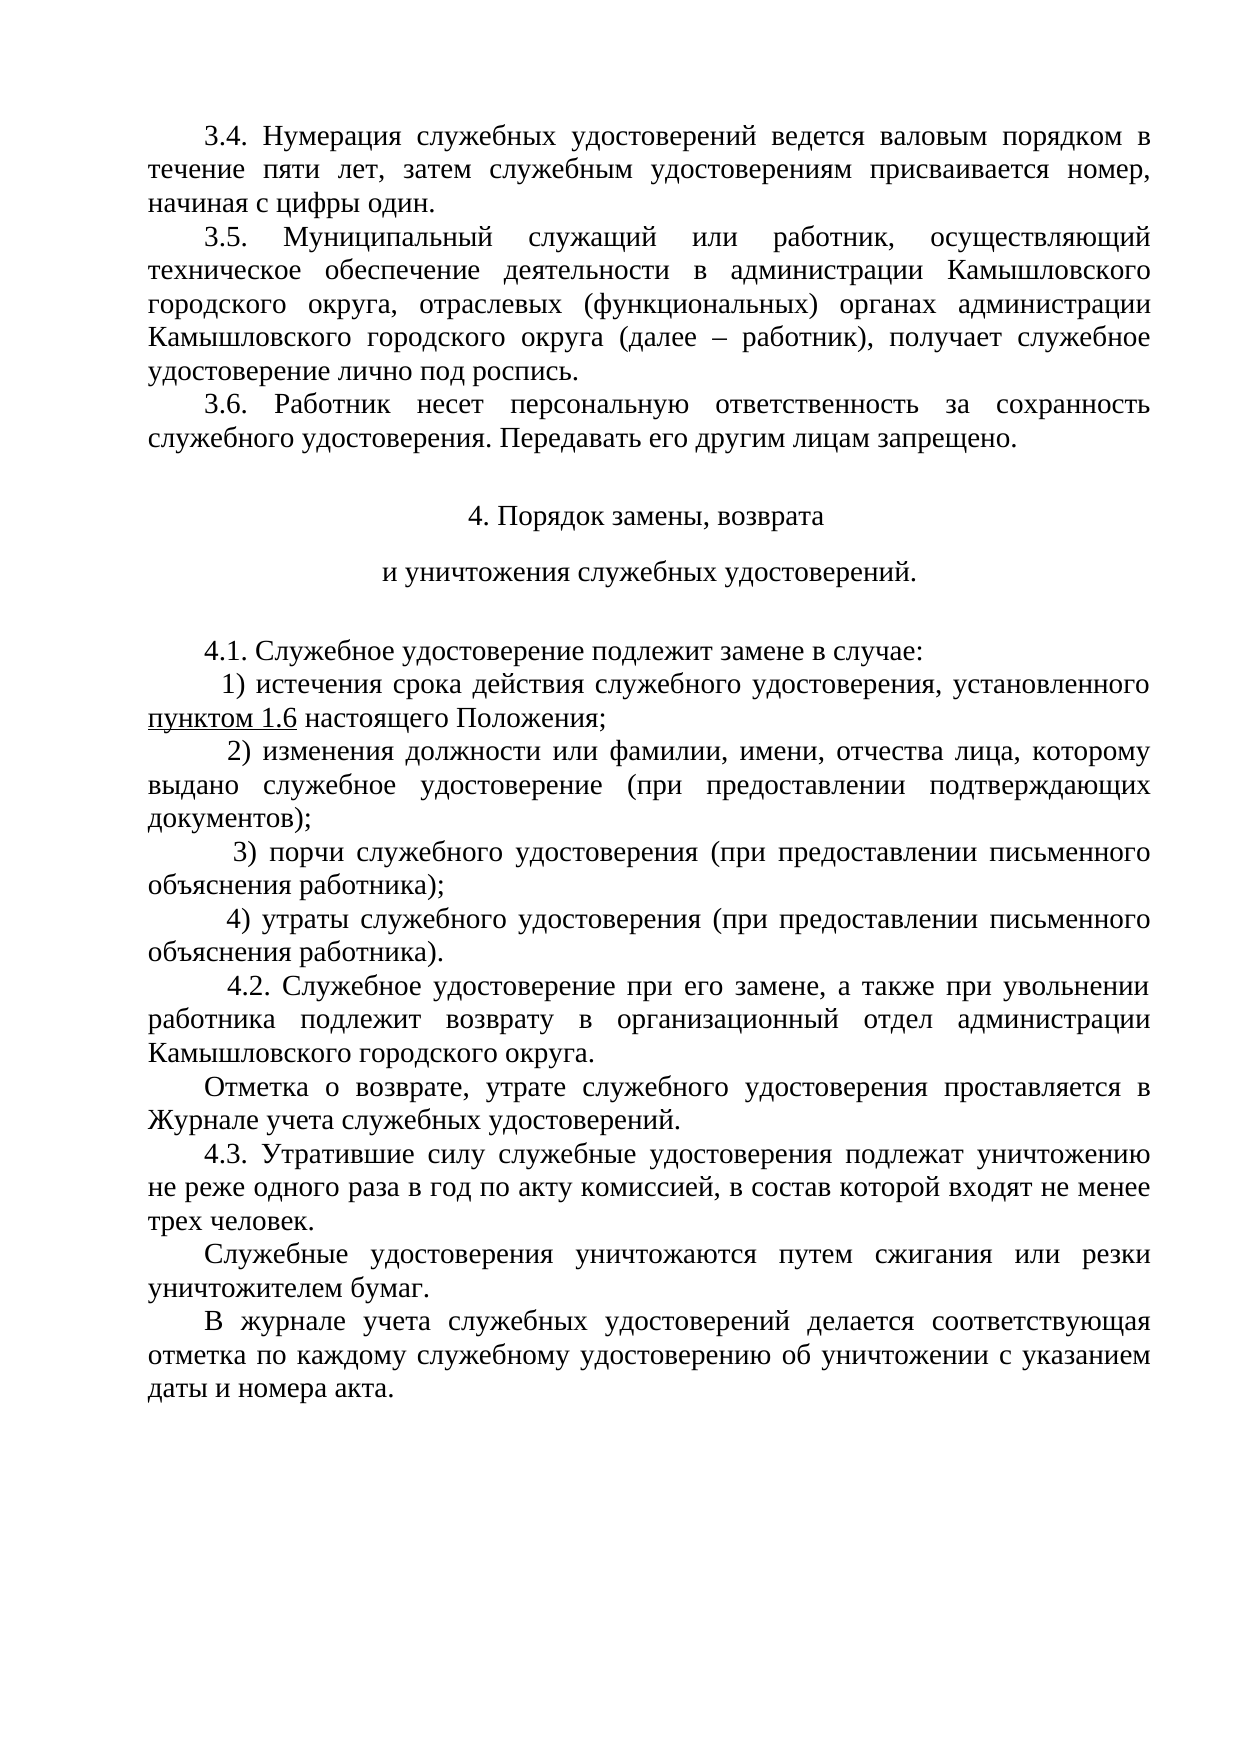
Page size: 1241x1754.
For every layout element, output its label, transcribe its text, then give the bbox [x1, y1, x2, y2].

text Служебные удостоверения уничтожаются путем сжигания или резки уничтожителем бумаг. [148, 1236, 1152, 1303]
text 4.2. Служебное удостоверение при его замене, а также при увольнении работника подлежит возврату в организационный отдел администрации Камышловского городского округа. [148, 968, 1152, 1069]
text 2) изменения должности или фамилии, имени, отчества лица, которому выдано служебное удостоверение (при предоставлении подтверждающих документов); [148, 733, 1152, 834]
text 4.1. Служебное удостоверение подлежит замене в случае: [148, 633, 1152, 666]
text 3.4. Нумерация служебных удостоверений ведется валовым порядком в течение пяти лет, затем служебным удостоверениям присваивается номер, начиная с цифры один. [148, 118, 1152, 219]
text 3.6. Работник несет персональную ответственность за сохранность служебного удостоверения. Передавать его другим лицам запрещено. [148, 386, 1152, 453]
subtitle и уничтожения служебных удостоверений. [148, 554, 1152, 588]
text 1) истечения срока действия служебного удостоверения, установленного пунктом 1.6 настоящего Положения; [148, 666, 1152, 733]
text В журнале учета служебных удостоверений делается соответствующая отметка по каждому служебному удостоверению об уничтожении с указанием даты и номера акта. [148, 1303, 1152, 1404]
text Отметка о возврате, утрате служебного удостоверения проставляется в Журнале учета служебных удостоверений. [148, 1069, 1152, 1136]
text 4) утраты служебного удостоверения (при предоставлении письменного объяснения работника). [148, 901, 1152, 968]
text 4.3. Утратившие силу служебные удостоверения подлежат уничтожению не реже одного раза в год по акту комиссией, в состав которой входят не менее трех человек. [148, 1136, 1152, 1236]
subtitle 4. Порядок замены, возврата [148, 498, 1152, 532]
text 3) порчи служебного удостоверения (при предоставлении письменного объяснения работника); [148, 834, 1152, 901]
text 3.5. Муниципальный служащий или работник, осуществляющий техническое обеспечение деятельности в администрации Камышловского городского округа, отраслевых (функциональных) органах администрации Камышловского городского округа (далее – работник), получает служебное удостоверение лично под роспись. [148, 219, 1152, 386]
